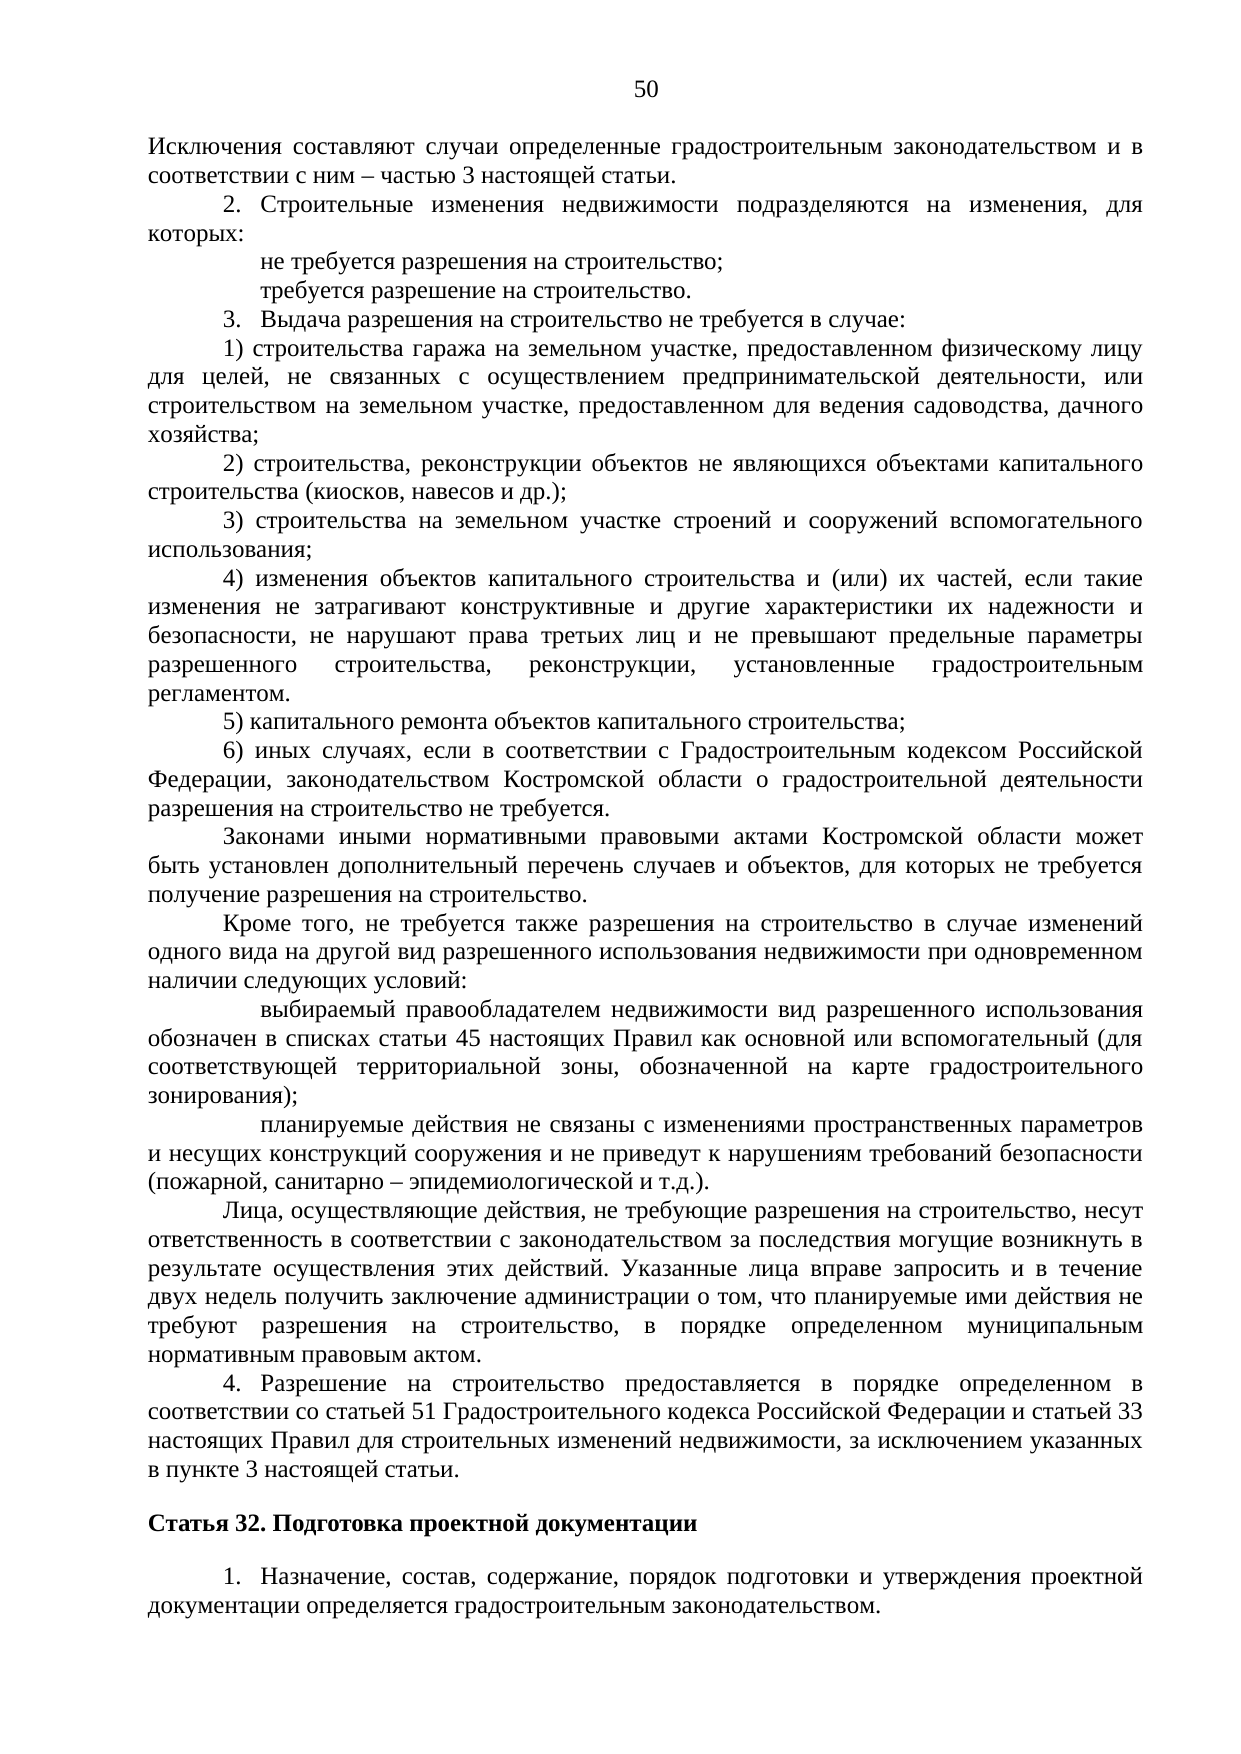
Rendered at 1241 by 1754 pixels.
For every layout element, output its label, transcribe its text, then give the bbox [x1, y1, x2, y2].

list Назначение, состав, содержание, порядок подготовки и утверждения проектной документации определяется градостроительным законодательством. [148, 1561, 1144, 1619]
text 6) иных случаях, если в соответствии с Градостроительным кодексом Российской Федерации, законодательством Костромской области о градостроительной деятельности разрешения на строительство не требуется. [148, 735, 1144, 821]
text 4) изменения объектов капитального строительства и (или) их частей, если такие изменения не затрагивают конструктивные и другие характеристики их надежности и безопасности, не нарушают права третьих лиц и не превышают предельные параметры разрешенного строительства, реконструкции, установленные градостроительным регламентом. [148, 563, 1144, 706]
text Лица, осуществляющие действия, не требующие разрешения на строительство, несут ответственность в соответствии с законодательством за последствия могущие возникнуть в результате осуществления этих действий. Указанные лица вправе запросить и в течение двух недель получить заключение администрации о том, что планируемые ими действия не требуют разрешения на строительство, в порядке определенном муниципальным нормативным правовым актом. [148, 1195, 1144, 1368]
text Кроме того, не требуется также разрешения на строительство в случае изменений одного вида на другой вид разрешенного использования недвижимости при одновременном наличии следующих условий: [148, 908, 1144, 994]
text 3) строительства на земельном участке строений и сооружений вспомогательного использования; [148, 505, 1144, 563]
list Разрешение на строительство предоставляется в порядке определенном в соответствии со статьей 51 Градостроительного кодекса Российской Федерации и статьей 33 настоящих Правил для строительных изменений недвижимости, за исключением указанных в пункте 3 настоящей статьи. [148, 1368, 1144, 1483]
list выбираемый правообладателем недвижимости вид разрешенного использования обозначен в списках статьи 45 настоящих Правил как основной или вспомогательный (для соответствующей территориальной зоны, обозначенной на карте градостроительного зонирования); [148, 994, 1144, 1109]
text 5) капитального ремонта объектов капитального строительства; [148, 706, 1144, 735]
list требуется разрешение на строительство. [148, 275, 1144, 304]
text Законами иными нормативными правовыми актами Костромской области может быть установлен дополнительный перечень случаев и объектов, для которых не требуется получение разрешения на строительство. [148, 821, 1144, 908]
list планируемые действия не связаны с изменениями пространственных параметров и несущих конструкций сооружения и не приведут к нарушениям требований безопасности (пожарной, санитарно – эпидемиологической и т.д.). [148, 1109, 1144, 1195]
text 1) строительства гаража на земельном участке, предоставленном физическому лицу для целей, не связанных с осуществлением предпринимательской деятельности, или строительством на земельном участке, предоставленном для ведения садоводства, дачного хозяйства; [148, 333, 1144, 448]
list не требуется разрешения на строительство; [148, 246, 1144, 275]
list Строительные изменения недвижимости подразделяются на изменения, для которых: [148, 189, 1144, 246]
text Исключения составляют случаи определенные градостроительным законодательством и в соответствии с ним – частью 3 настоящей статьи. [148, 131, 1144, 189]
list Выдача разрешения на строительство не требуется в случае: [148, 304, 1144, 333]
subtitle Статья 32. Подготовка проектной документации [148, 1508, 1144, 1536]
text 2) строительства, реконструкции объектов не являющихся объектами капитального строительства (киосков, навесов и др.); [148, 448, 1144, 505]
